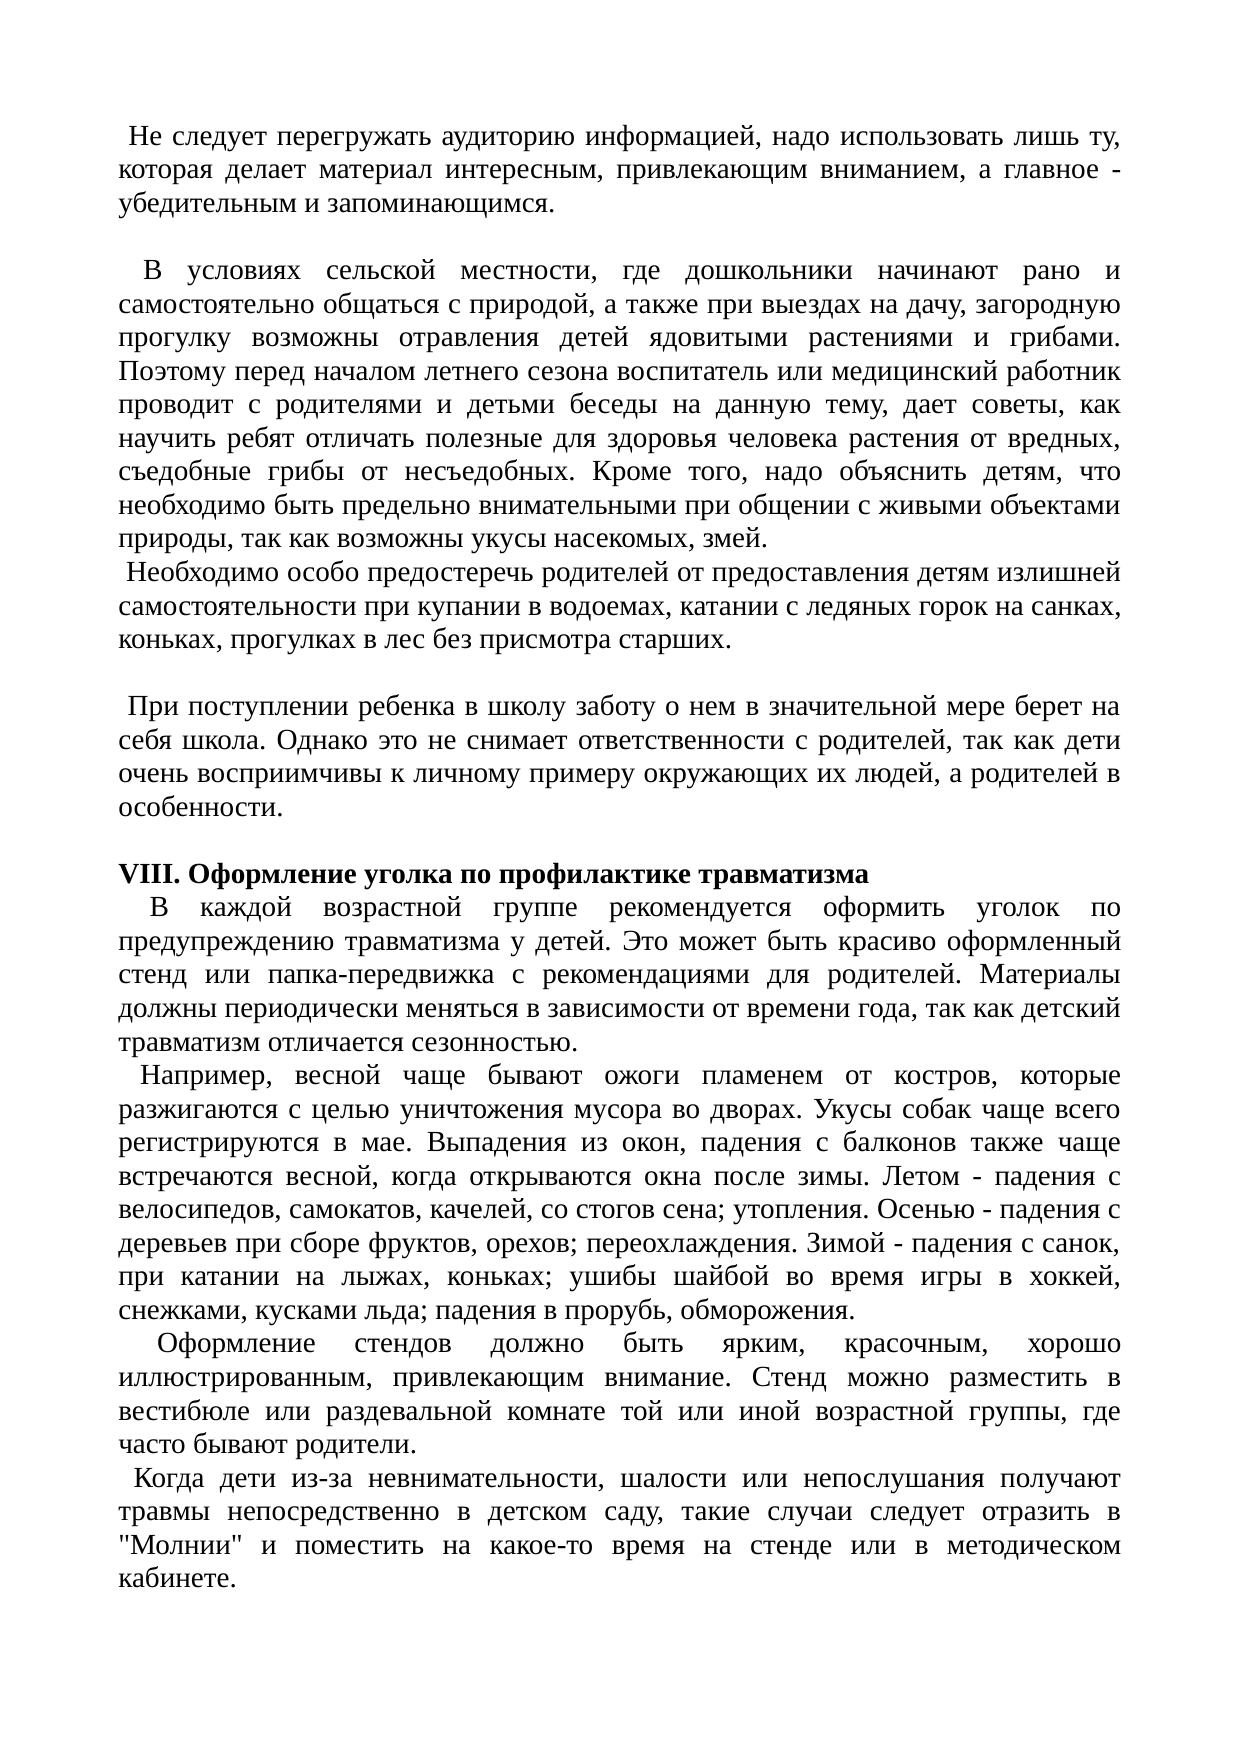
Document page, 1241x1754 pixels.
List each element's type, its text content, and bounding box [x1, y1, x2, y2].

text VIII. Оформление уголка по профилактике травматизма [118, 856, 1122, 889]
text Например, весной чаще бывают ожоги пламенем от костров, которые разжигаются с целью уничтожения мусора во дворах. Укусы собак чаще всего регистрируются в мае. Выпадения из окон, падения с балконов также чаще встречаются весной, когда открываются окна после зимы. Летом - падения с велосипедов, самокатов, качелей, со стогов сена; утопления. Осенью - падения с деревьев при сборе фруктов, орехов; переохлаждения. Зимой - падения с санок, при катании на лыжах, коньках; ушибы шайбой во время игры в хоккей, снежками, кусками льда; падения в прорубь, обморожения. [118, 1057, 1122, 1326]
text Когда дети из-за невнимательности, шалости или непослушания получают травмы непосредственно в детском саду, такие случаи следует отразить в "Молнии" и поместить на какое-то время на стенде или в методическом кабинете. [118, 1460, 1122, 1594]
text В условиях сельской местности, где дошкольники начинают рано и самостоятельно общаться с природой, а также при выездах на дачу, загородную прогулку возможны отравления детей ядовитыми растениями и грибами. Поэтому перед началом летнего сезона воспитатель или медицинский работник проводит с родителями и детьми беседы на данную тему, дает советы, как научить ребят отличать полезные для здоровья человека растения от вредных, съедобные грибы от несъедобных. Кроме того, надо объяснить детям, что необходимо быть предельно внимательными при общении с живыми объектами природы, так как возможны укусы насекомых, змей. [118, 252, 1122, 554]
text При поступлении ребенка в школу заботу о нем в значительной мере берет на себя школа. Однако это не снимает ответственности с родителей, так как дети очень восприимчивы к личному примеру окружающих их людей, а родителей в особенности. [118, 688, 1122, 822]
text Оформление стендов должно быть ярким, красочным, хорошо иллюстрированным, привлекающим внимание. Стенд можно разместить в вестибюле или раздевальной комнате той или иной возрастной группы, где часто бывают родители. [118, 1326, 1122, 1460]
text В каждой возрастной группе рекомендуется оформить уголок по предупреждению травматизма у детей. Это может быть красиво оформленный стенд или папка-передвижка с рекомендациями для родителей. Материалы должны периодически меняться в зависимости от времени года, так как детский травматизм отличается сезонностью. [118, 889, 1122, 1057]
text Необходимо особо предостеречь родителей от предоставления детям излишней самостоятельности при купании в водоемах, катании с ледяных горок на санках, коньках, прогулках в лес без присмотра старших. [118, 554, 1122, 655]
text Не следует перегружать аудиторию информацией, надо использовать лишь ту, которая делает материал интересным, привлекающим вниманием, а главное - убедительным и запоминающимся. [118, 118, 1122, 219]
